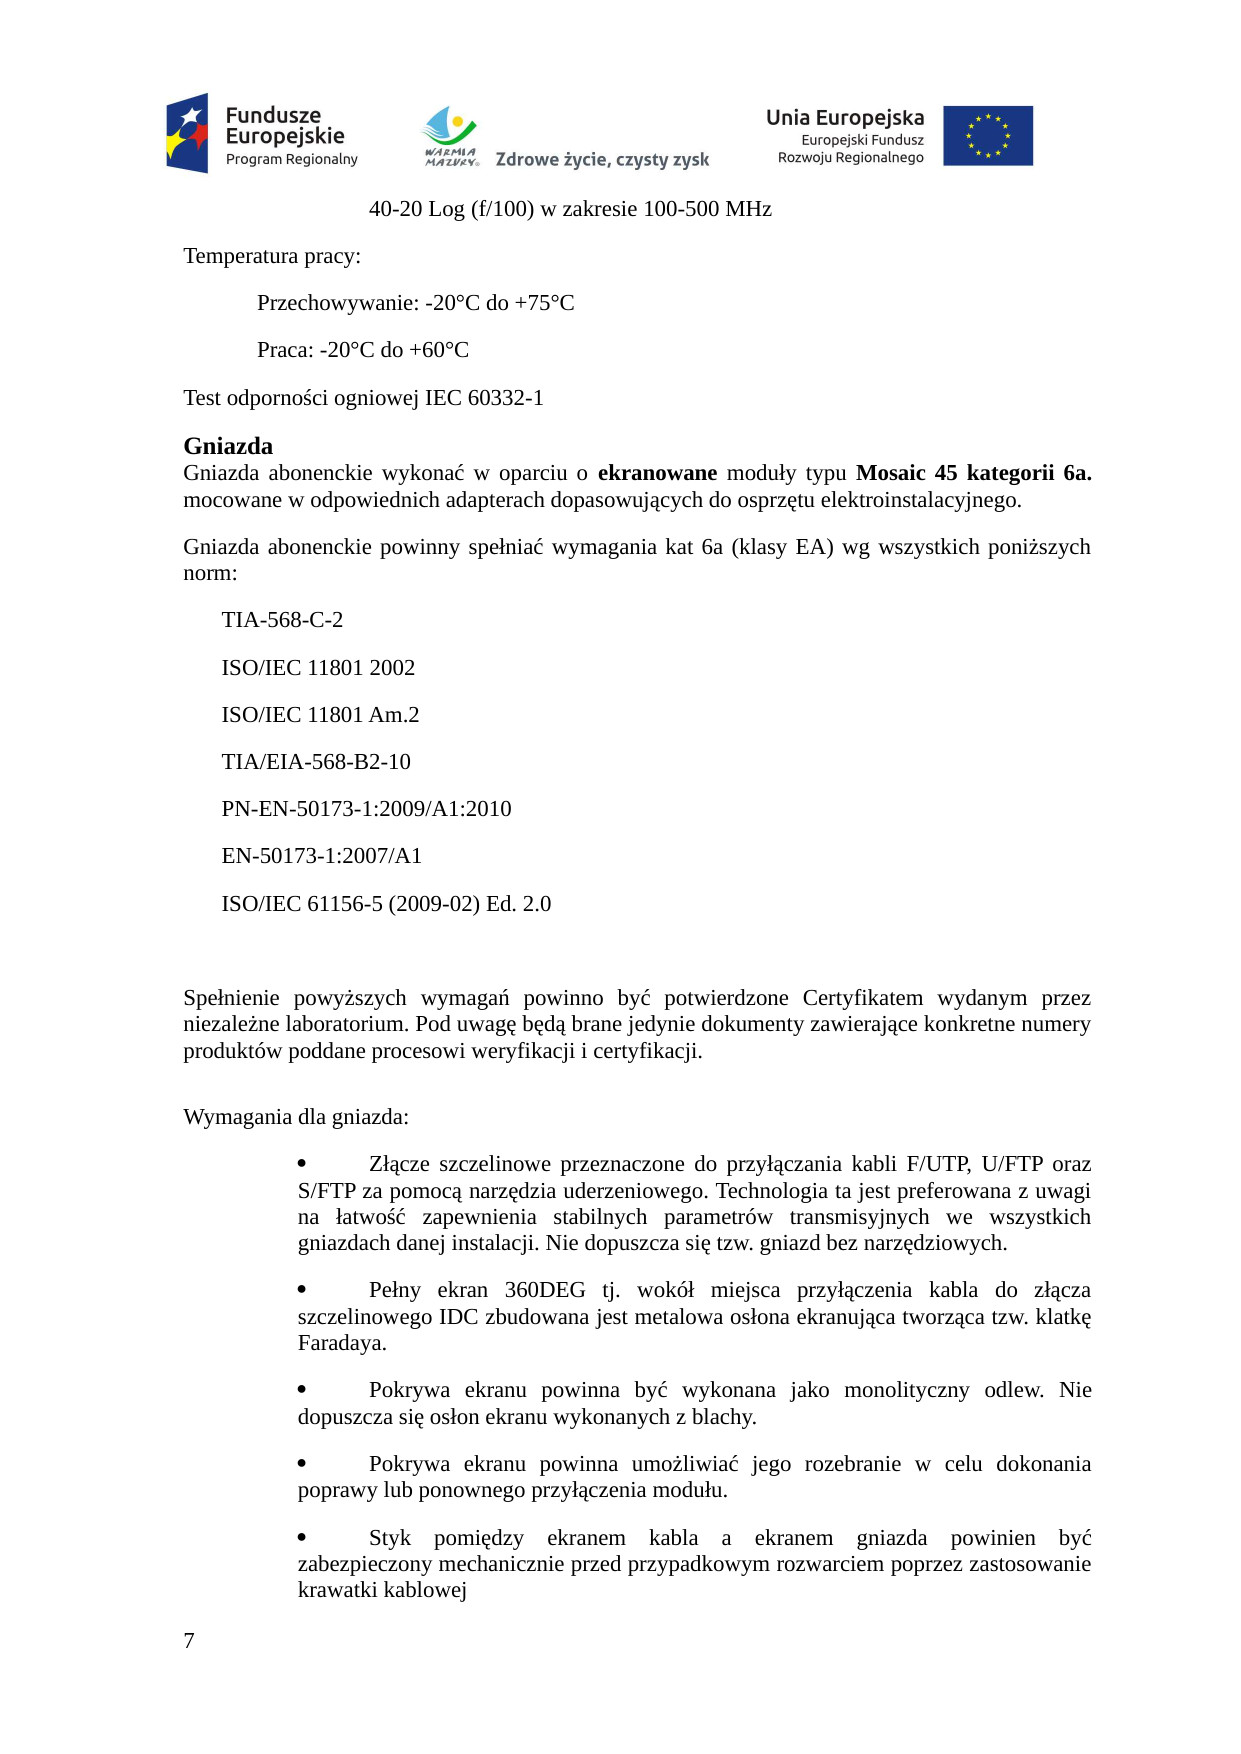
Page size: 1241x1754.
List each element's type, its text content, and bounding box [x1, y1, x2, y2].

picture [147, 73, 1053, 194]
text PN-EN-50173-1:2009/A1:2010 [221, 795, 1093, 822]
text TIA/EIA-568-B2-10 [221, 748, 1093, 774]
text Gniazda abonenckie powinny spełniać wymagania kat 6a (klasy EA) wg wszystkich poniższych norm: [183, 533, 1093, 586]
text Spełnienie powyższych wymagań powinno być potwierdzone Certyfikatem wydanym przez niezależne laboratorium. Pod uwagę będą brane jedynie dokumenty zawierające konkretne numery produktów poddane procesowi weryfikacji i certyfikacji. [183, 984, 1093, 1063]
subtitle Gniazda [183, 431, 1093, 459]
list Styk pomiędzy ekranem kabla a ekranem gniazda powinien być zabezpieczony mechanicznie przed przypadkowym rozwarciem poprzez zastosowanie krawatki kablowej [298, 1523, 1093, 1603]
text TIA-568-C-2 [221, 607, 1093, 633]
text Praca: -20°C do +60°C [183, 336, 1093, 363]
list Pełny ekran 360DEG tj. wokół miejsca przyłączenia kabla do złącza szczelinowego IDC zbudowana jest metalowa osłona ekranująca tworząca tzw. klatkę Faradaya. [298, 1277, 1093, 1356]
text ISO/IEC 61156-5 (2009-02) Ed. 2.0 [221, 890, 1093, 916]
list Pokrywa ekranu powinna umożliwiać jego rozebranie w celu dokonania poprawy lub ponownego przyłączenia modułu. [298, 1450, 1093, 1503]
text ISO/IEC 11801 2002 [221, 654, 1093, 680]
list Złącze szczelinowe przeznaczone do przyłączania kabli F/UTP, U/FTP oraz S/FTP za pomocą narzędzia uderzeniowego. Technologia ta jest preferowana z uwagi na łatwość zapewnienia stabilnych parametrów transmisyjnych we wszystkich gniazdach danej instalacji. Nie dopuszcza się tzw. gniazd bez narzędziowych. [298, 1150, 1093, 1256]
text Przechowywanie: -20°C do +75°C [183, 289, 1093, 316]
text EN-50173-1:2007/A1 [221, 842, 1093, 869]
text Gniazda abonenckie wykonać w oparciu o ekranowane moduły typu Mosaic 45 kategorii 6a. mocowane w odpowiednich adapterach dopasowujących do osprzętu elektroinstalacyjnego. [183, 459, 1093, 512]
text Temperatura pracy: [183, 242, 1093, 268]
text Wymagania dla gniazda: [183, 1103, 1093, 1129]
text 40-20 Log (f/100) w zakresie 100-500 MHz [295, 195, 1093, 221]
text Test odporności ogniowej IEC 60332-1 [183, 383, 1093, 410]
list Pokrywa ekranu powinna być wykonana jako monolityczny odlew. Nie dopuszcza się osłon ekranu wykonanych z blachy. [298, 1376, 1093, 1429]
text ISO/IEC 11801 Am.2 [221, 701, 1093, 727]
